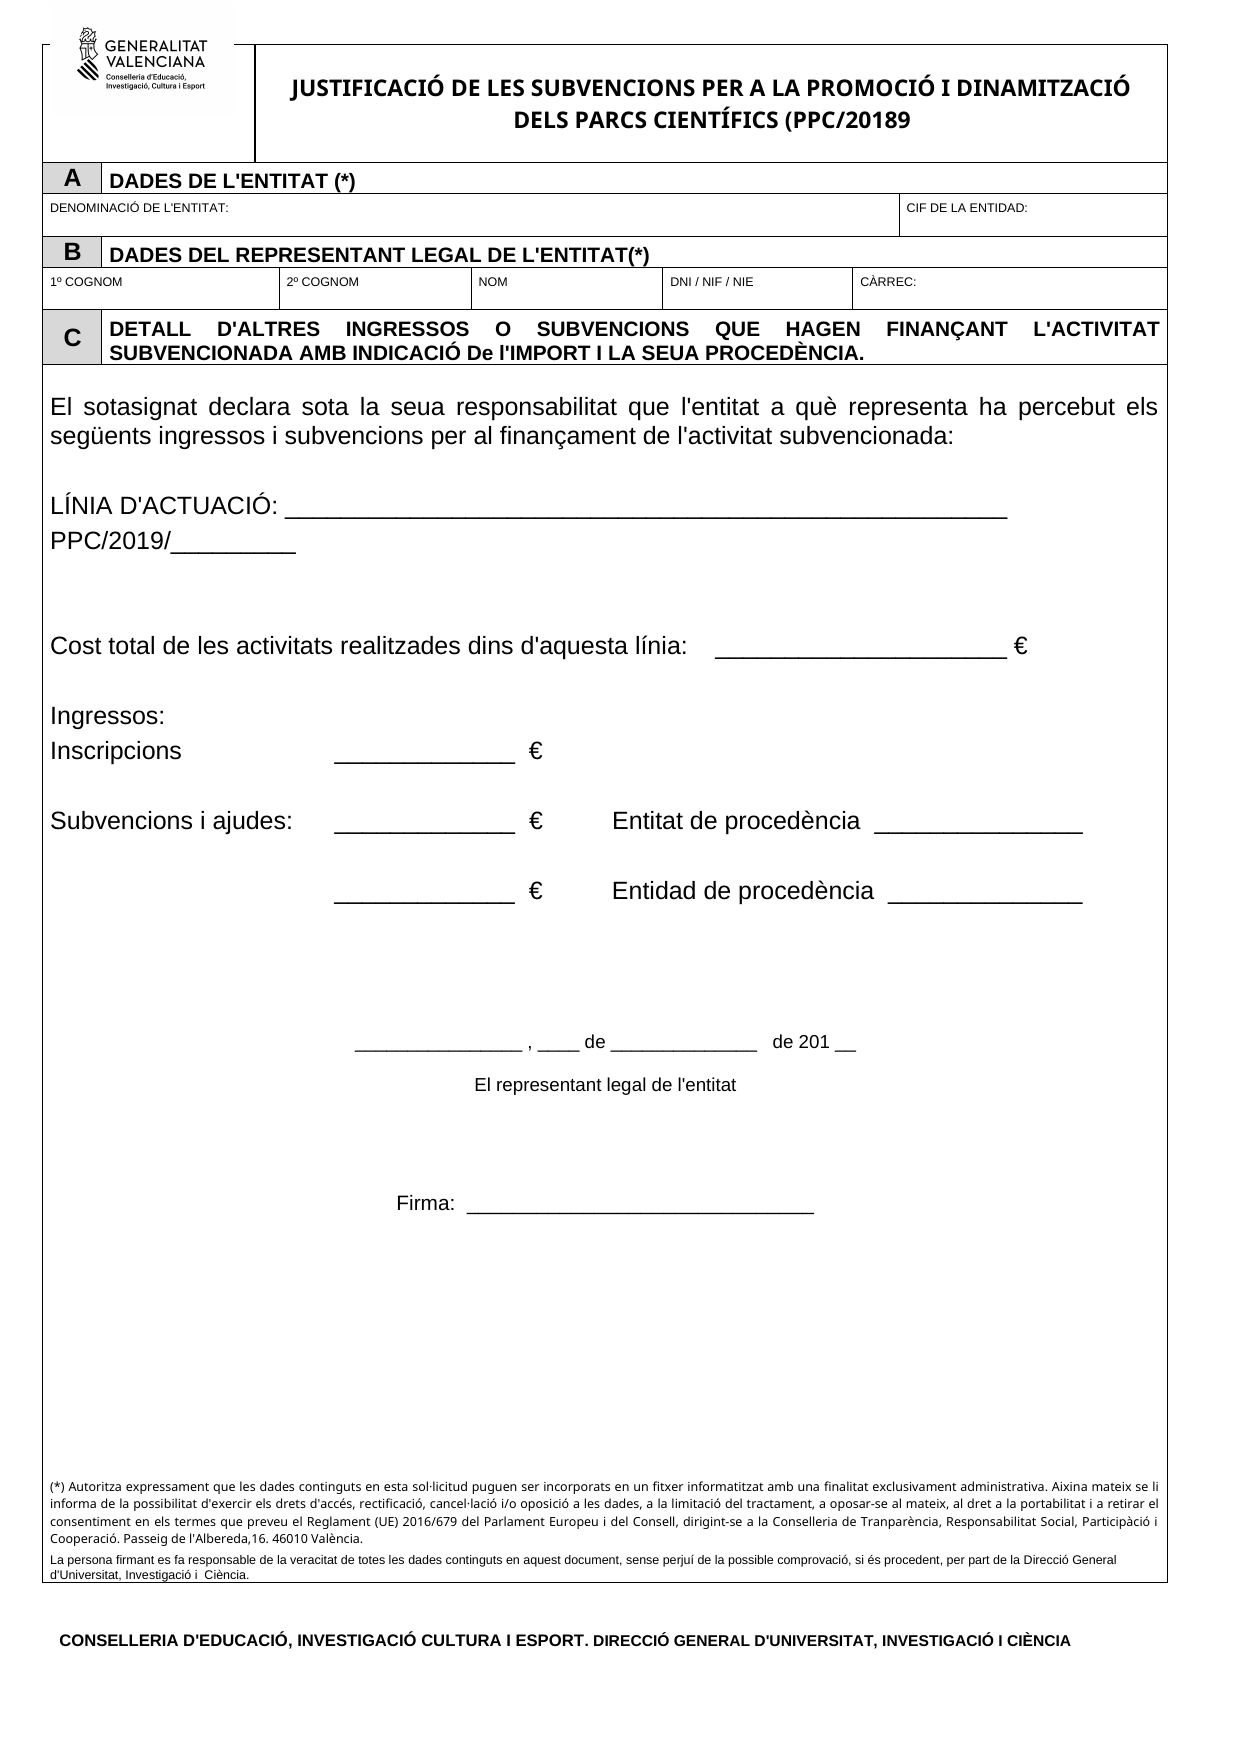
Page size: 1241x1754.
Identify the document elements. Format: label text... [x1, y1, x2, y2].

table_cell DADES DE L'ENTITAT (*) [102, 163, 1167, 193]
table_cell DNI / NIF / NIE [663, 268, 852, 309]
table_cell NOM [472, 268, 662, 309]
picture [50, 1, 234, 114]
table_cell El sotasignat declara sota la seua responsabilitat que l'entitat a què representa ha percebut els següents ingressos i subvencions per al finançament de l'activitat subvencionada: LÍNIA D'ACTUACIÓ: ____________________________________________________ PPC/2019/_________ Cost total de les activitats realitzades dins d'aquesta línia: _____________________ € Ingressos: Inscripcions _____________ € Subvencions i ajudes: _____________ € Entitat de procedència _______________ _____________ € Entidad de procedència ______________ ________________ , ____ de ______________ de 201 __ El representant legal de l'entitat Firma: ______________________________ (*) Autoritza expressament que les dades continguts en esta sol·licitud puguen ser incorporats en un fitxer informatitzat amb una finalitat exclusivament administrativa. Aixina mateix se li informa de la possibilitat d'exercir els drets d'accés, rectificació, cancel·lació i/o oposició a les dades, a la limitació del tractament, a oposar-se al mateix, al dret a la portabilitat i a retirar el consentiment en els termes que preveu el Reglament (UE) 2016/679 del Parlament Europeu i del Consell, dirigint-se a la Conselleria de Tranparència, Responsabilitat Social, Participàció i Cooperació. Passeig de l'Albereda,16. 46010 València. La persona firmant es fa responsable de la veracitat de totes les dades continguts en aquest document, sense perjuí de la possible comprovació, si és procedent, per part de la Direcció General d'Universitat, Investigació i Ciència. [43, 365, 1167, 1582]
table_cell DETALL D'ALTRES INGRESSOS O SUBVENCIONS QUE HAGEN FINANÇANT L'ACTIVITAT SUBVENCIONADA AMB INDICACIÓ De l'IMPORT I LA SEUA PROCEDÈNCIA. [102, 310, 1167, 364]
table_cell DENOMINACIÓ DE L'ENTITAT: [43, 194, 899, 236]
table_cell B [43, 237, 101, 267]
table_cell 1º COGNOM [43, 268, 279, 309]
table_cell A [43, 163, 101, 193]
table_cell C [43, 310, 101, 364]
table_header JUSTIFICACIÓ DE LES SUBVENCIONS PER A LA PROMOCIÓ I DINAMITZACIÓ DELS PARCS CIENTÍFICS (PPC/20189 [256, 45, 1167, 162]
table_cell CÀRREC: [853, 268, 1167, 309]
table_cell 2º COGNOM [280, 268, 471, 309]
table_cell CIF DE LA ENTIDAD: [900, 194, 1167, 236]
table_header [43, 45, 254, 162]
table_cell DADES DEL REPRESENTANT LEGAL DE L'ENTITAT(*) [102, 237, 1167, 267]
